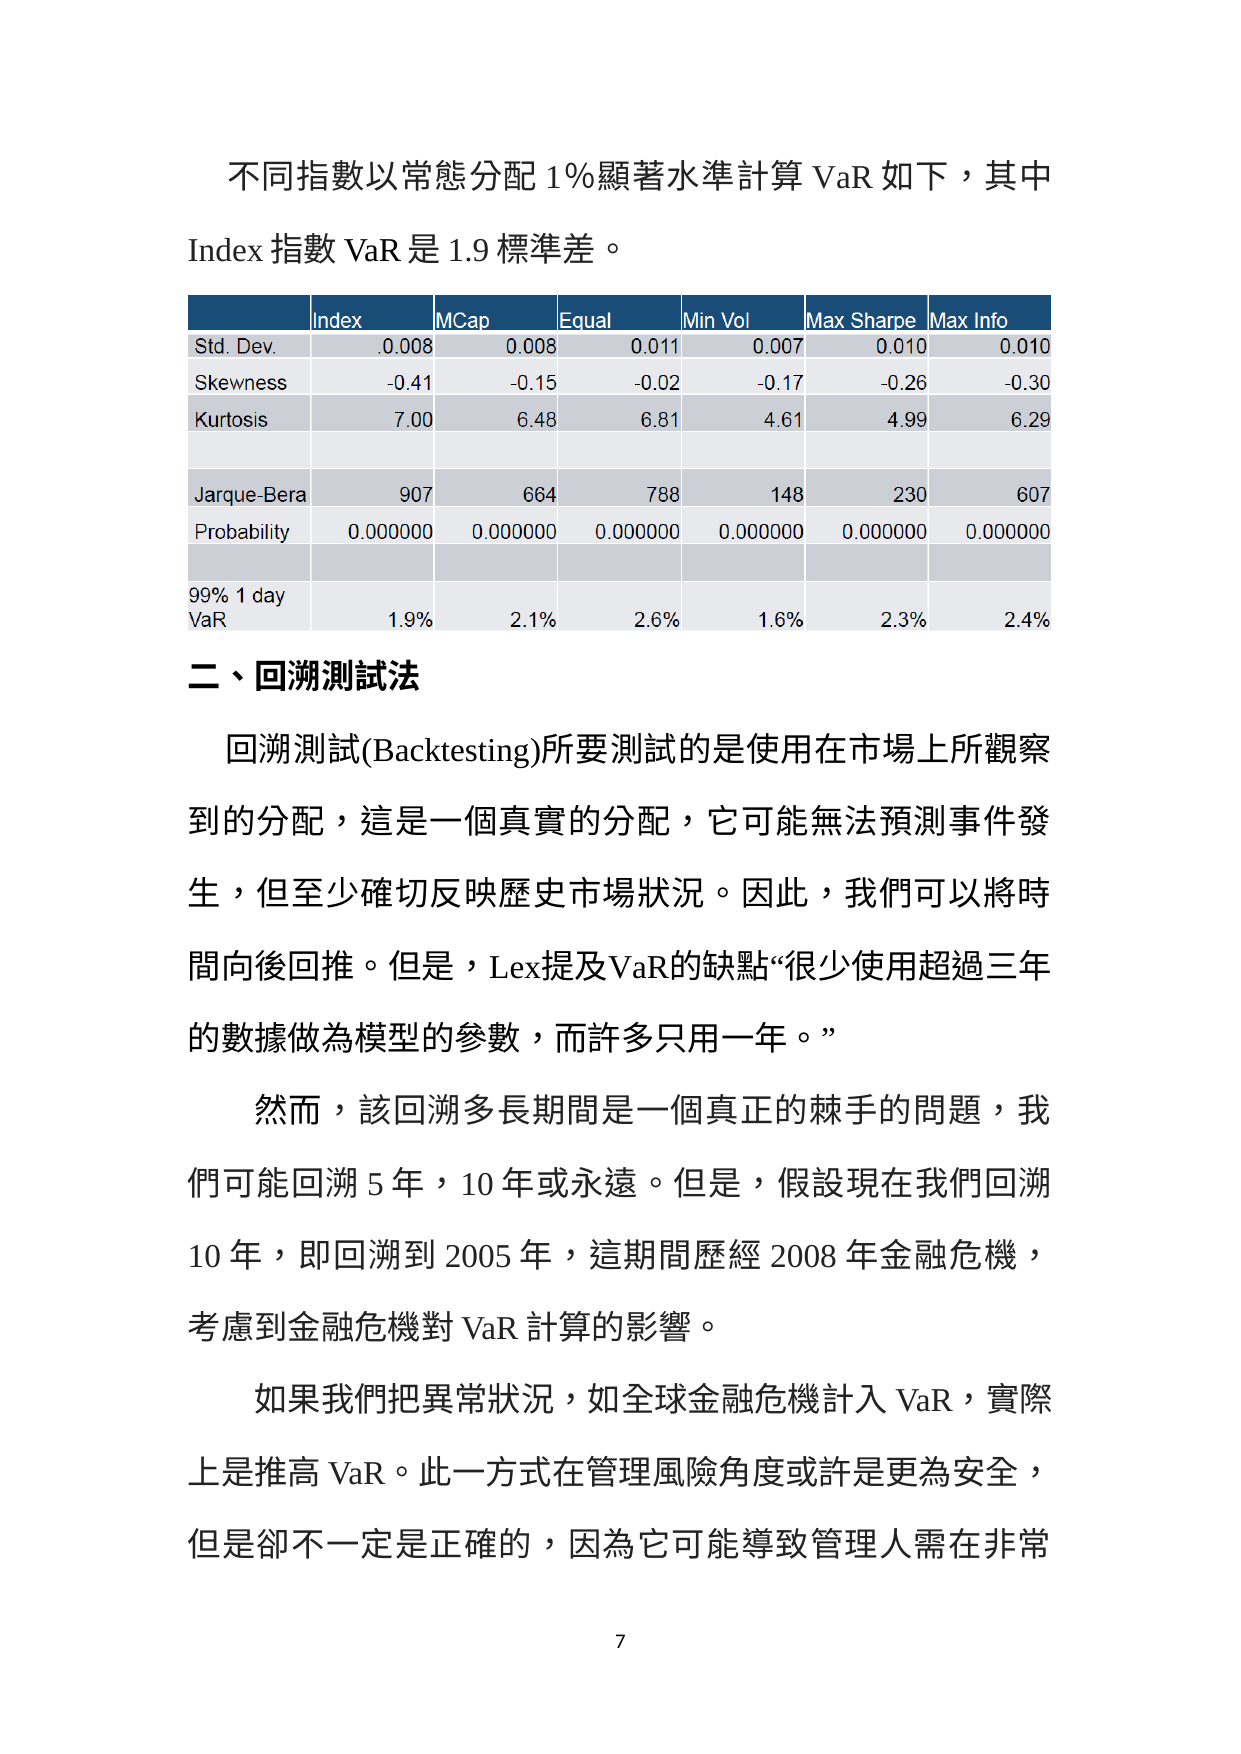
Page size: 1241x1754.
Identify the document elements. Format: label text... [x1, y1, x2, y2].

text 不同指數以常態分配1％顯著水準計算VaR如下，其中Index指數VaR是1.9標準差。 [187, 150, 1053, 271]
text 回溯測試(Backtesting)所要測試的是使用在市場上所觀察到的分配，這是一個真實的分配，它可能無法預測事件發生，但至少確切反映歷史市場狀況。因此，我們可以將時間向後回推。但是，Lex提及VaR的缺點“很少使用超過三年的數據做為模型的參數，而許多只用一年。” [187, 722, 1053, 1060]
text 如果我們把異常狀況，如全球金融危機計入VaR，實際上是推高VaR。此一方式在管理風險角度或許是更為安全，但是卻不一定是正確的，因為它可能導致管理人需在非常 [187, 1373, 1053, 1566]
text 二、回溯測試法 [187, 650, 1053, 698]
text 然而，該回溯多長期間是一個真正的棘手的問題，我們可能回溯5年，10年或永遠。但是，假設現在我們回溯10年，即回溯到2005年，這期間歷經2008年金融危機，考慮到金融危機對VaR計算的影響。 [187, 1084, 1053, 1349]
picture [187, 294, 1052, 631]
